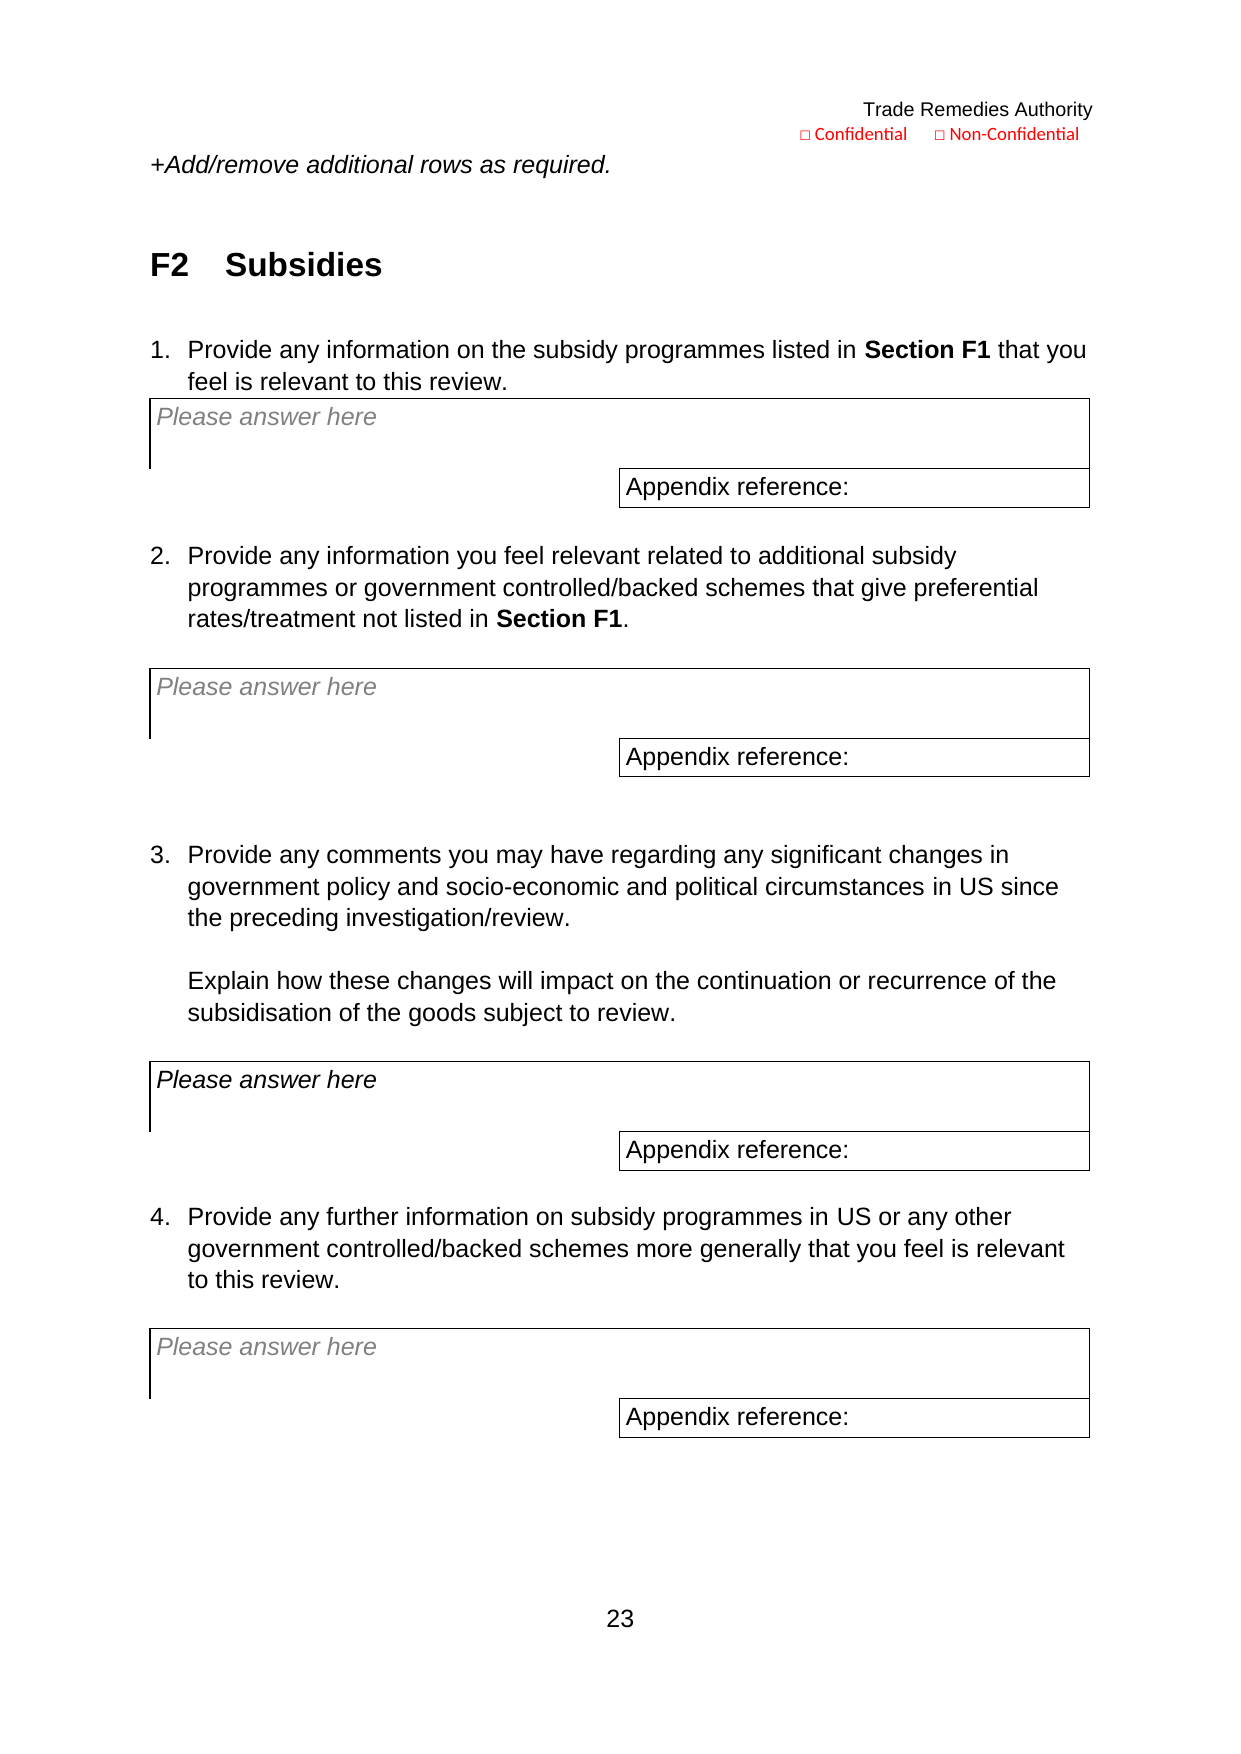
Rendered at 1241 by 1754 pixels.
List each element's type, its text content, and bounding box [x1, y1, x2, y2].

table_cell Appendix reference: [620, 1132, 1089, 1169]
table_cell [150, 469, 619, 507]
subtitle F2 Subsidies [150, 245, 1090, 283]
list Provide any comments you may have regarding any significant changes in government policy and socio-economic and political circumstances in US since the preceding investigation/review. [150, 840, 1090, 932]
list Provide any further information on subsidy programmes in US or any other government controlled/backed schemes more generally that you feel is relevant to this review. [150, 1202, 1090, 1294]
list Explain how these changes will impact on the continuation or recurrence of the subsidisation of the goods subject to review. [187, 966, 1090, 1027]
list Provide any information on the subsidy programmes listed in Section F1 that you feel is relevant to this review. [150, 335, 1090, 395]
table_cell Appendix reference: [620, 469, 1089, 507]
table_cell [150, 1132, 619, 1169]
table_header Please answer here [151, 399, 1089, 468]
table_header Please answer here [151, 669, 1089, 737]
table_cell Appendix reference: [620, 1399, 1089, 1437]
table_header Please answer here [151, 1062, 1089, 1131]
table_cell [150, 739, 619, 776]
text +Add/remove additional rows as required. [150, 150, 1090, 179]
table_cell Appendix reference: [620, 739, 1089, 776]
table_header Please answer here [151, 1329, 1089, 1398]
table_cell [150, 1399, 619, 1437]
list Provide any information you feel relevant related to additional subsidy programmes or government controlled/backed schemes that give preferential rates/treatment not listed in Section F1. [150, 541, 1090, 633]
